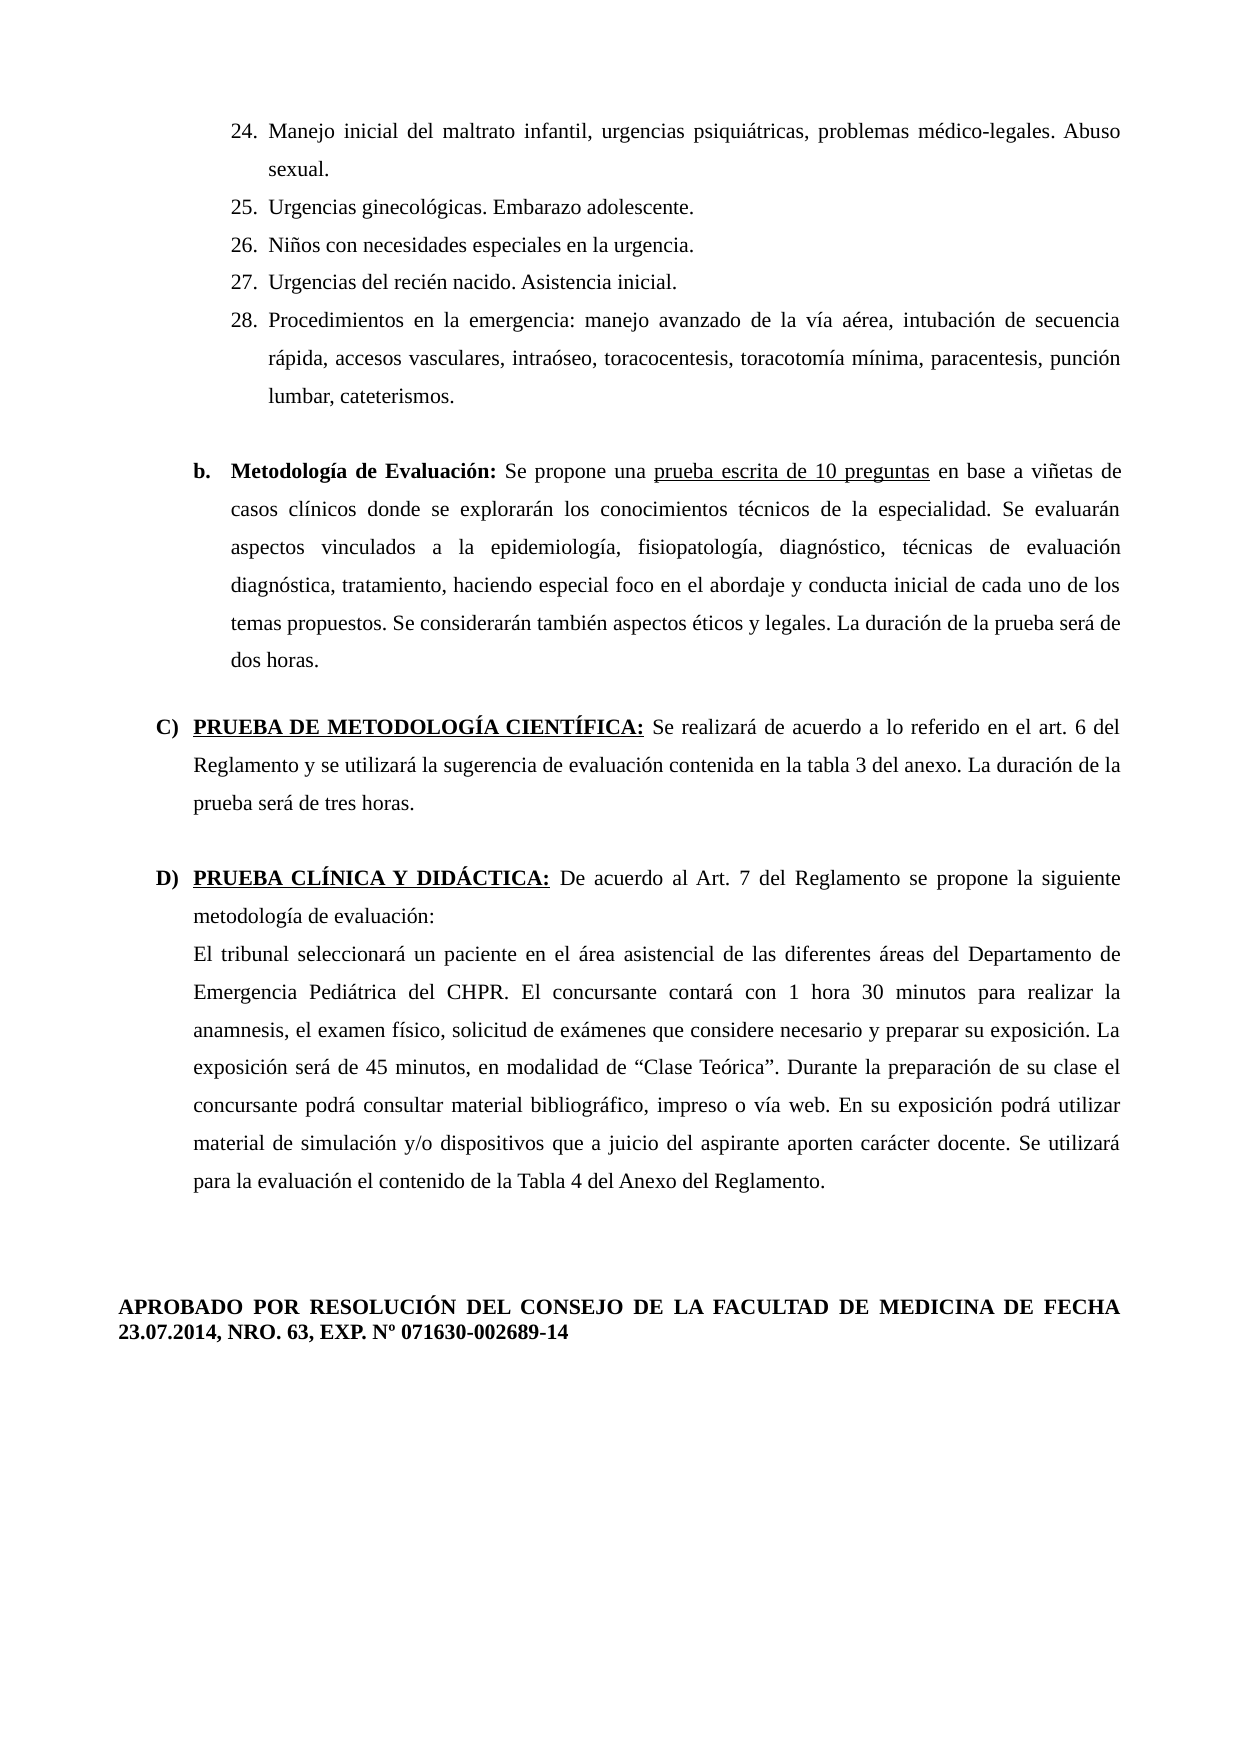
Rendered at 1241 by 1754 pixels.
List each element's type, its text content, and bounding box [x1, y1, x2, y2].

list Urgencias del recién nacido. Asistencia inicial. [231, 269, 1122, 294]
list Manejo inicial del maltrato infantil, urgencias psiquiátricas, problemas médico-legales. Abuso sexual. [231, 118, 1122, 181]
text APROBADO POR RESOLUCIÓN DEL CONSEJO DE LA FACULTAD DE MEDICINA DE FECHA 23.07.2014, NRO. 63, EXP. Nº 071630-002689-14 [118, 1294, 1122, 1344]
list PRUEBA CLÍNICA Y DIDÁCTICA: De acuerdo al Art. 7 del Reglamento se propone la siguiente metodología de evaluación: [156, 865, 1122, 928]
list Metodología de Evaluación: Se propone una prueba escrita de 10 preguntas en base a viñetas de casos clínicos donde se explorarán los conocimientos técnicos de la especialidad. Se evaluarán aspectos vinculados a la epidemiología, fisiopatología, diagnóstico, técnicas de evaluación diagnóstica, tratamiento, haciendo especial foco en el abordaje y conducta inicial de cada uno de los temas propuestos. Se considerarán también aspectos éticos y legales. La duración de la prueba será de dos horas. [193, 458, 1122, 673]
list Urgencias ginecológicas. Embarazo adolescente. [231, 194, 1122, 219]
list El tribunal seleccionará un paciente en el área asistencial de las diferentes áreas del Departamento de Emergencia Pediátrica del CHPR. El concursante contará con 1 hora 30 minutos para realizar la anamnesis, el examen físico, solicitud de exámenes que considere necesario y preparar su exposición. La exposición será de 45 minutos, en modalidad de “Clase Teórica”. Durante la preparación de su clase el concursante podrá consultar material bibliográfico, impreso o vía web. En su exposición podrá utilizar material de simulación y/o dispositivos que a juicio del aspirante aporten carácter docente. Se utilizará para la evaluación el contenido de la Tabla 4 del Anexo del Reglamento. [156, 941, 1122, 1193]
list Procedimientos en la emergencia: manejo avanzado de la vía aérea, intubación de secuencia rápida, accesos vasculares, intraóseo, toracocentesis, toracotomía mínima, paracentesis, punción lumbar, cateterismos. [231, 307, 1122, 408]
list PRUEBA DE METODOLOGÍA CIENTÍFICA: Se realizará de acuerdo a lo referido en el art. 6 del Reglamento y se utilizará la sugerencia de evaluación contenida en la tabla 3 del anexo. La duración de la prueba será de tres horas. [156, 714, 1122, 815]
list Niños con necesidades especiales en la urgencia. [231, 232, 1122, 257]
